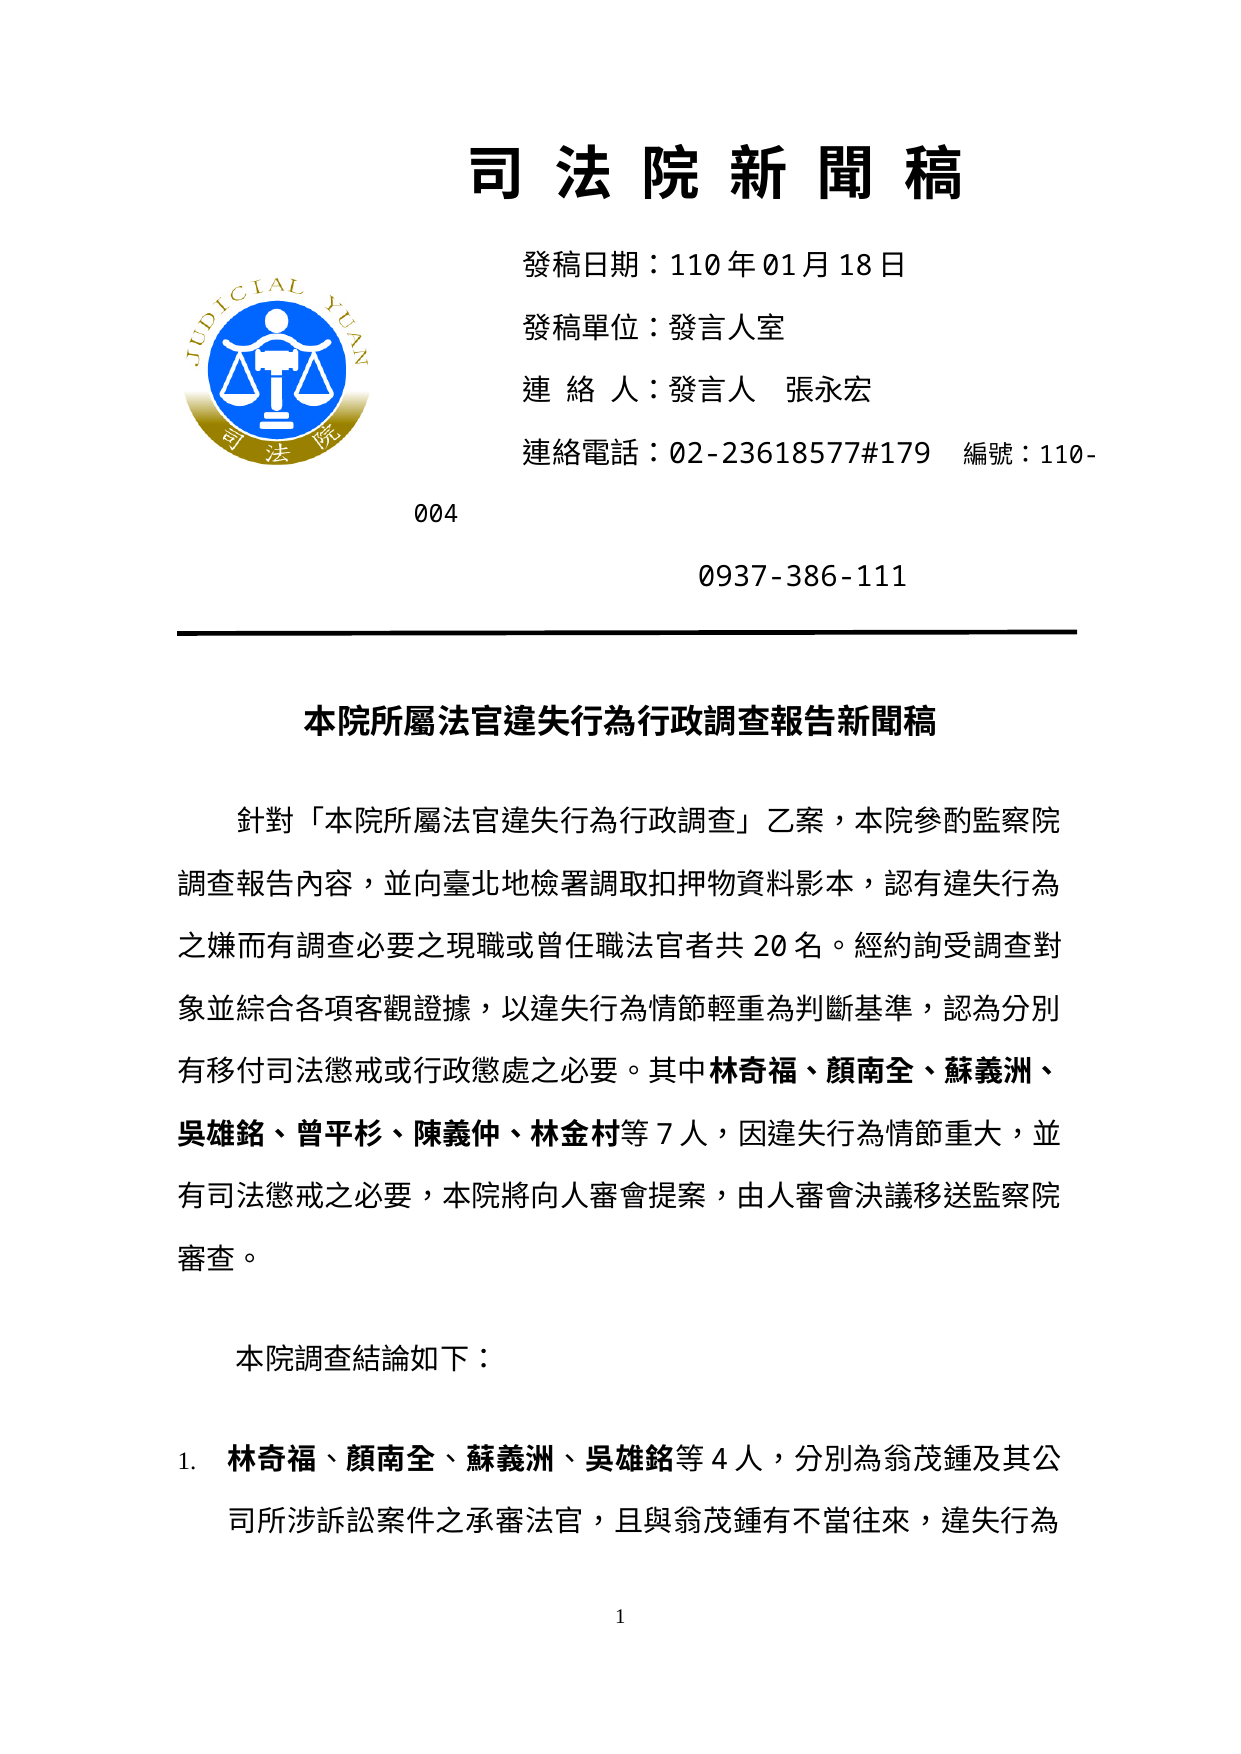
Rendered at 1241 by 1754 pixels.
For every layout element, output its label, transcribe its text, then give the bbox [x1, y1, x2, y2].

text 本院調查結論如下： [177, 1315, 1063, 1377]
text 本院所屬法官違失行為行政調查報告新聞稿 [177, 677, 1063, 740]
table_header 司 法 院 新 聞 稿 發稿日期：110年01月18日 發稿單位：發言人室 連 絡 人：發言人 張永宏 連絡電話：02-23618577#179 編號：110-004 0937-386-111 [410, 96, 1120, 596]
table_header [161, 96, 410, 596]
text 針對「本院所屬法官違失行為行政調查」乙案，本院參酌監察院調查報告內容，並向臺北地檢署調取扣押物資料影本，認有違失行為之嫌而有調查必要之現職或曾任職法官者共20名。經約詢受調查對象並綜合各項客觀證據，以違失行為情節輕重為判斷基準，認為分別有移付司法懲戒或行政懲處之必要。其中林奇福、顏南全、蘇義洲、吳雄銘、曾平杉、陳義仲、林金村等7人，因違失行為情節重大，並有司法懲戒之必要，本院將向人審會提案，由人審會決議移送監察院審查。 [177, 777, 1063, 1277]
list 林奇福、顏南全、蘇義洲、吳雄銘等4人，分別為翁茂鍾及其公司所涉訴訟案件之承審法官，且與翁茂鍾有不當往來，違失行為 [177, 1415, 1063, 1540]
